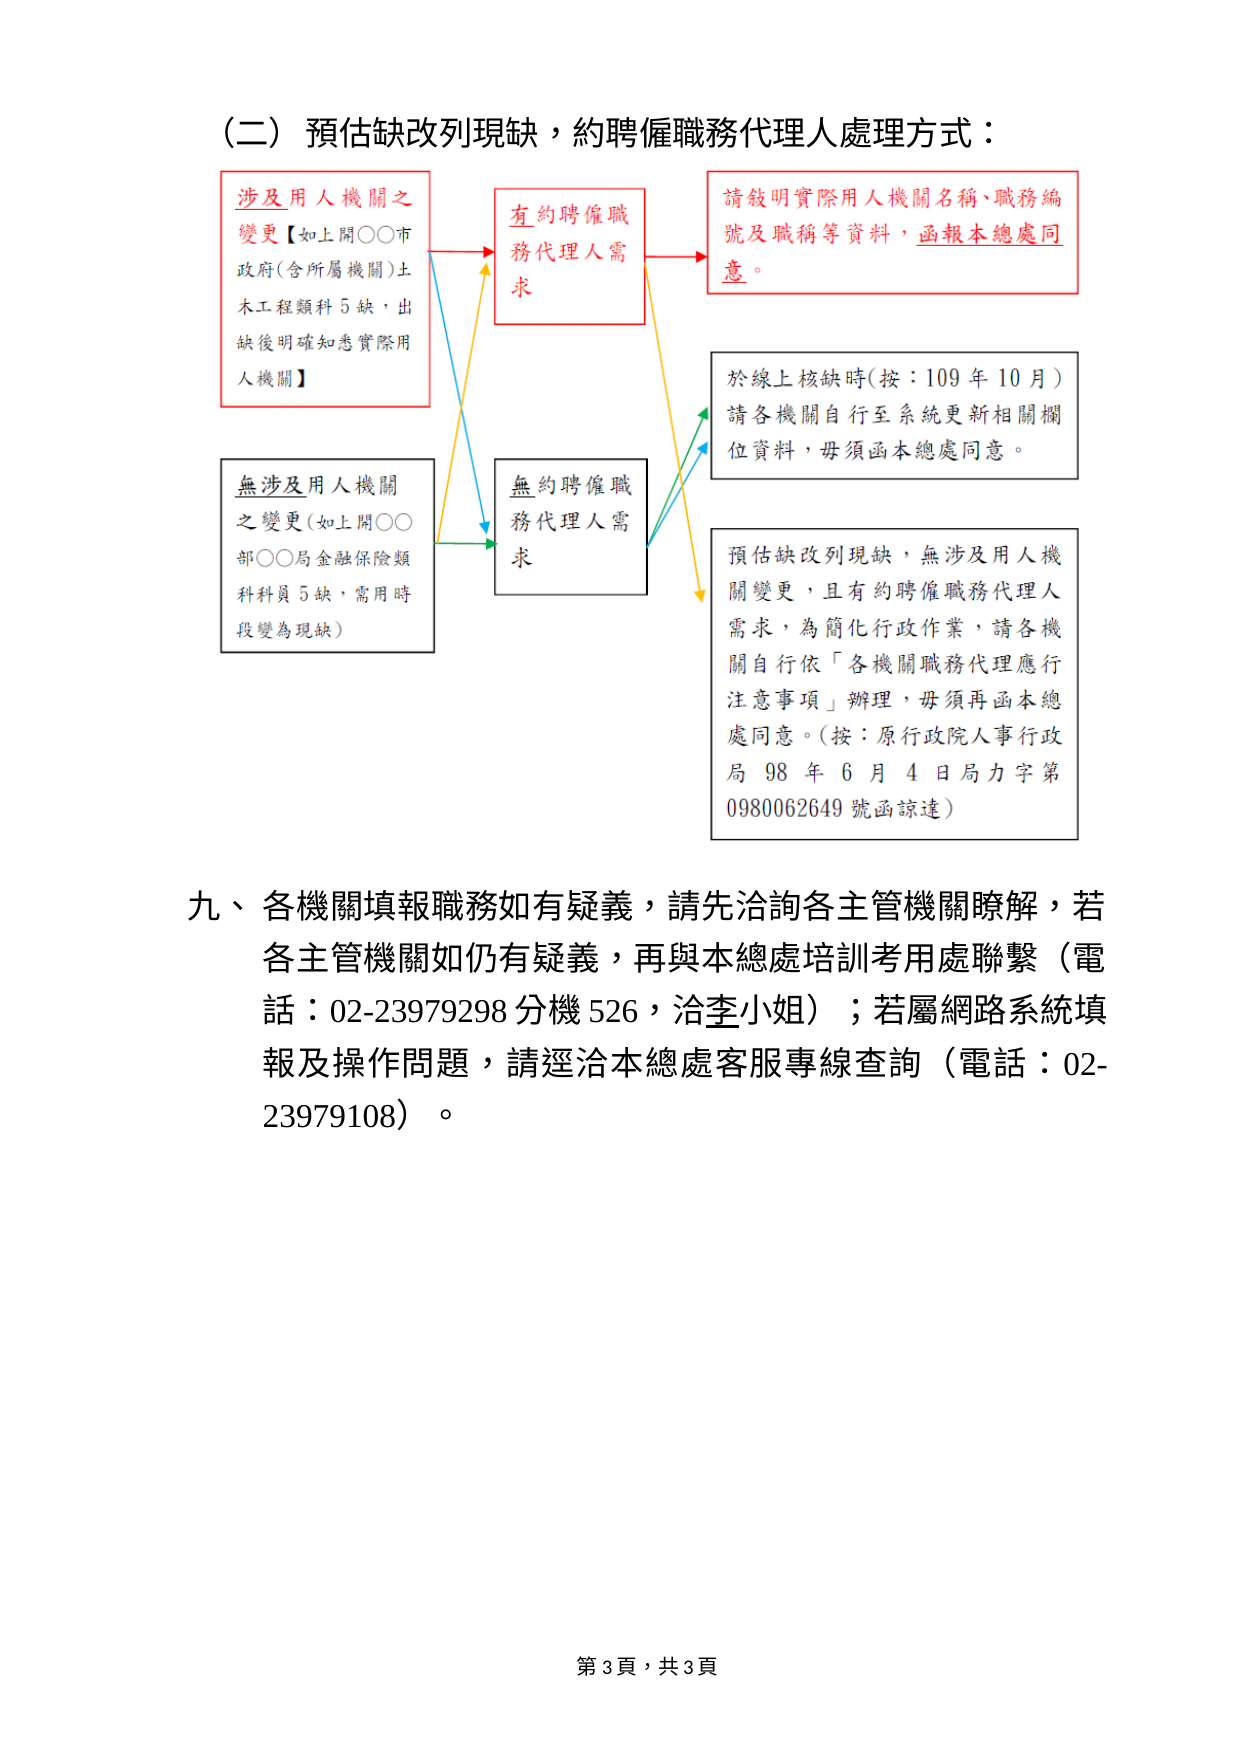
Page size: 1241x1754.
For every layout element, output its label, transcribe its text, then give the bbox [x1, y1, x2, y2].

list 各機關填報職務如有疑義，請先洽詢各主管機關瞭解，若各主管機關如仍有疑義，再與本總處培訓考用處聯繫（電話：02-23979298分機526，洽李小姐）；若屬網路系統填報及操作問題，請逕洽本總處客服專線查詢（電話：02-23979108）。 [187, 174, 1107, 1137]
picture [199, 155, 1096, 859]
list 預估缺改列現缺，約聘僱職務代理人處理方式： [202, 103, 1107, 156]
